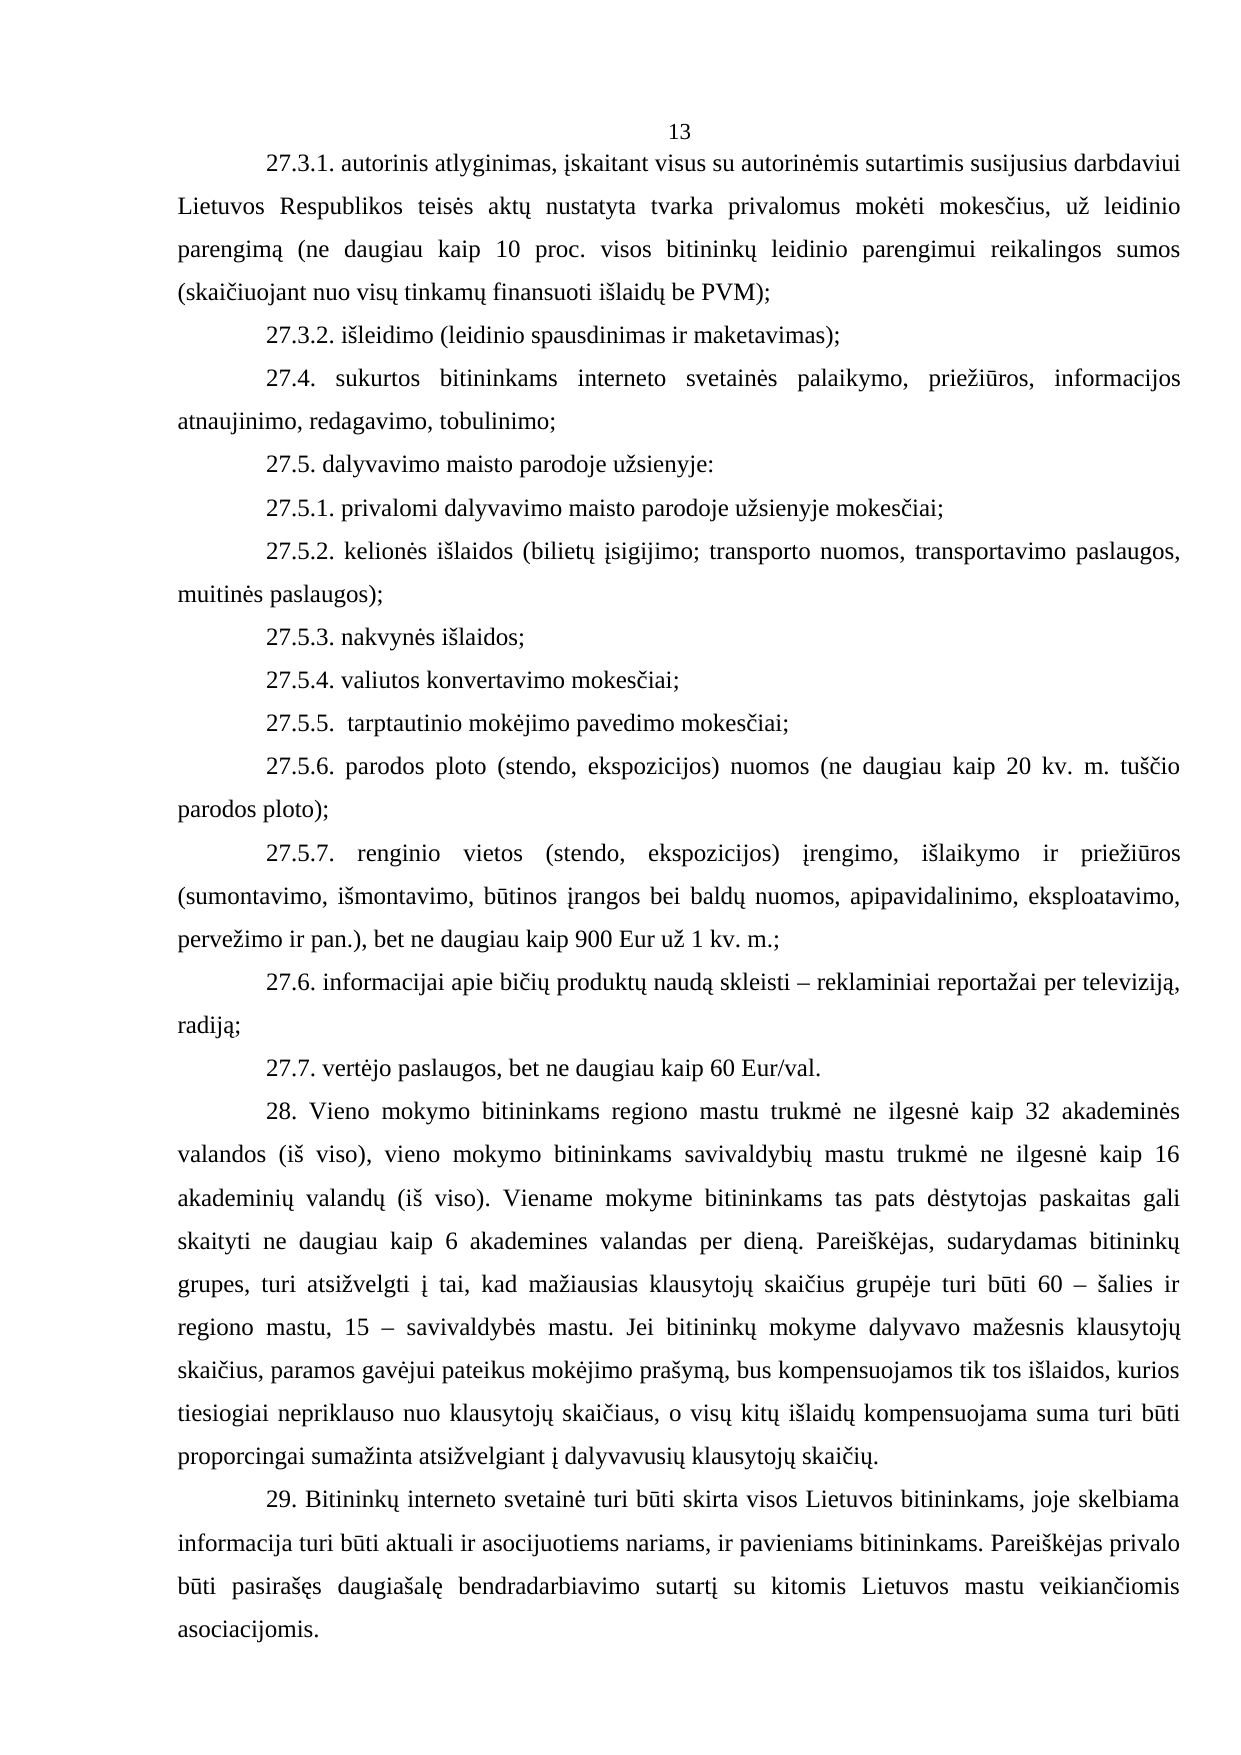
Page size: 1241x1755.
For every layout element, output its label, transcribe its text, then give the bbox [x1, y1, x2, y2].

text 27.3.2. išleidimo (leidinio spausdinimas ir maketavimas); [177, 320, 1181, 349]
text 27.6. informacijai apie bičių produktų naudą skleisti – reklaminiai reportažai per televiziją, radiją; [177, 967, 1181, 1039]
text 27.5.3. nakvynės išlaidos; [177, 622, 1181, 651]
text 27.4. sukurtos bitininkams interneto svetainės palaikymo, priežiūros, informacijos atnaujinimo, redagavimo, tobulinimo; [177, 363, 1181, 435]
text 27.5.7. renginio vietos (stendo, ekspozicijos) įrengimo, išlaikymo ir priežiūros (sumontavimo, išmontavimo, būtinos įrangos bei baldų nuomos, apipavidalinimo, eksploatavimo, pervežimo ir pan.), bet ne daugiau kaip 900 Eur už 1 kv. m.; [177, 838, 1181, 953]
text 27.5.4. valiutos konvertavimo mokesčiai; [177, 665, 1181, 694]
text 27.3.1. autorinis atlyginimas, įskaitant visus su autorinėmis sutartimis susijusius darbdaviui Lietuvos Respublikos teisės aktų nustatyta tvarka privalomus mokėti mokesčius, už leidinio parengimą (ne daugiau kaip 10 proc. visos bitininkų leidinio parengimui reikalingos sumos (skaičiuojant nuo visų tinkamų finansuoti išlaidų be PVM); [177, 148, 1181, 306]
text 28. Vieno mokymo bitininkams regiono mastu trukmė ne ilgesnė kaip 32 akademinės valandos (iš viso), vieno mokymo bitininkams savivaldybių mastu trukmė ne ilgesnė kaip 16 akademinių valandų (iš viso). Viename mokyme bitininkams tas pats dėstytojas paskaitas gali skaityti ne daugiau kaip 6 akademines valandas per dieną. Pareiškėjas, sudarydamas bitininkų grupes, turi atsižvelgti į tai, kad mažiausias klausytojų skaičius grupėje turi būti 60 – šalies ir regiono mastu, 15 – savivaldybės mastu. Jei bitininkų mokyme dalyvavo mažesnis klausytojų skaičius, paramos gavėjui pateikus mokėjimo prašymą, bus kompensuojamos tik tos išlaidos, kurios tiesiogiai nepriklauso nuo klausytojų skaičiaus, o visų kitų išlaidų kompensuojama suma turi būti proporcingai sumažinta atsižvelgiant į dalyvavusių klausytojų skaičių. [177, 1096, 1181, 1470]
text 27.7. vertėjo paslaugos, bet ne daugiau kaip 60 Eur/val. [177, 1053, 1181, 1082]
text 27.5.1. privalomi dalyvavimo maisto parodoje užsienyje mokesčiai; [177, 493, 1181, 521]
text 27.5.5. tarptautinio mokėjimo pavedimo mokesčiai; [177, 708, 1181, 737]
text 27.5.6. parodos ploto (stendo, ekspozicijos) nuomos (ne daugiau kaip 20 kv. m. tuščio parodos ploto); [177, 751, 1181, 823]
text 27.5.2. kelionės išlaidos (bilietų įsigijimo; transporto nuomos, transportavimo paslaugos, muitinės paslaugos); [177, 536, 1181, 608]
text 27.5. dalyvavimo maisto parodoje užsienyje: [177, 449, 1181, 478]
text 29. Bitininkų interneto svetainė turi būti skirta visos Lietuvos bitininkams, joje skelbiama informacija turi būti aktuali ir asocijuotiems nariams, ir pavieniams bitininkams. Pareiškėjas privalo būti pasirašęs daugiašalę bendradarbiavimo sutartį su kitomis Lietuvos mastu veikiančiomis asociacijomis. [177, 1484, 1181, 1643]
